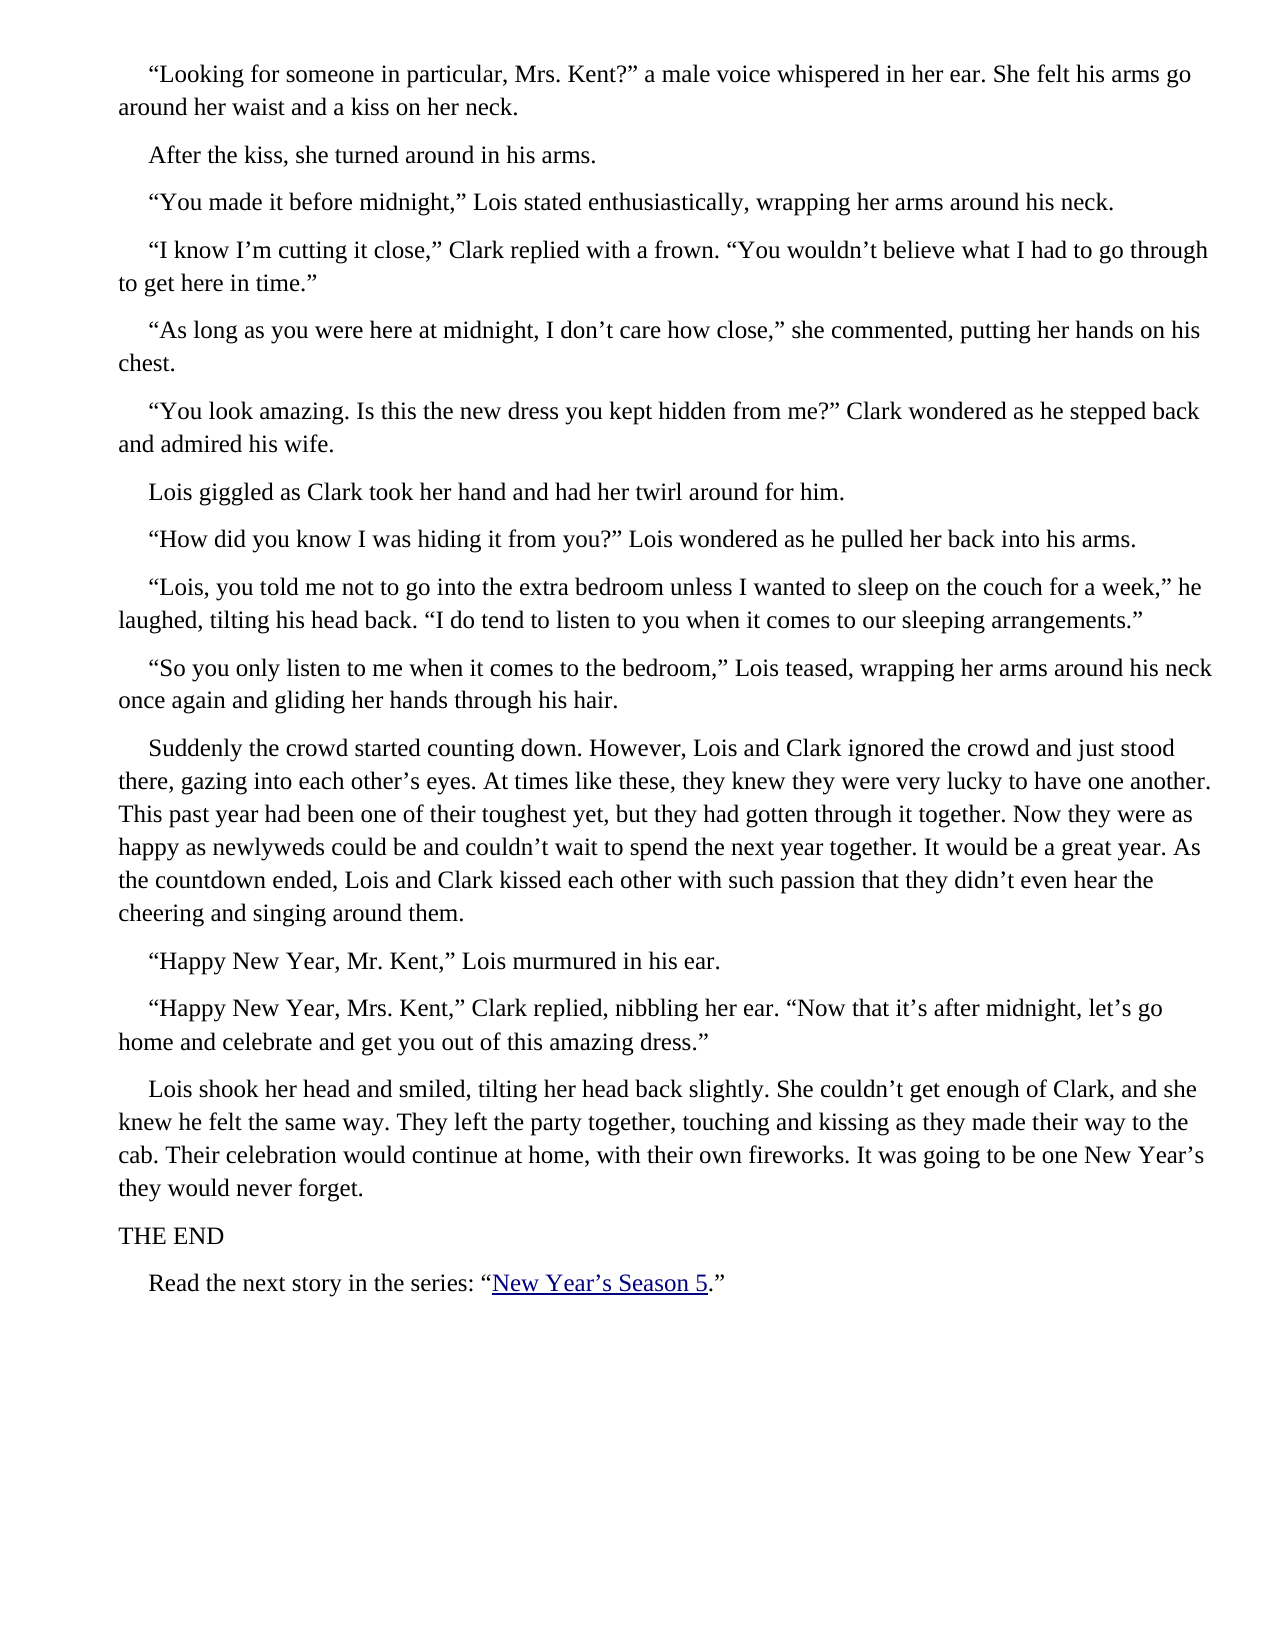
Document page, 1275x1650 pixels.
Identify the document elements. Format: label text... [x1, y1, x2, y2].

text “So you only listen to me when it comes to the bedroom,” Lois teased, wrapping her arms around his neck once again and gliding her hands through his hair. [118, 653, 1216, 714]
text After the kiss, she turned around in his arms. [118, 140, 1216, 168]
text Lois giggled as Clark took her hand and had her twirl around for him. [118, 477, 1216, 506]
text “I know I’m cutting it close,” Clark replied with a frown. “You wouldn’t believe what I had to go through to get here in time.” [118, 235, 1216, 297]
text “Looking for someone in particular, Mrs. Kent?” a male voice whispered in her ear. She felt his arms go around her waist and a kiss on her neck. [118, 59, 1216, 121]
text THE END [118, 1221, 1216, 1249]
text “You made it before midnight,” Lois stated enthusiastically, wrapping her arms around his neck. [118, 187, 1216, 216]
text Read the next story in the series: “New Year’s Season 5.” [118, 1268, 1216, 1297]
text “How did you know I was hiding it from you?” Lois wondered as he pulled her back into his arms. [118, 524, 1216, 553]
text “Lois, you told me not to go into the extra bedroom unless I wanted to sleep on the couch for a week,” he laughed, tilting his head back. “I do tend to listen to you when it comes to our sleeping arrangements.” [118, 572, 1216, 634]
text Lois shook her head and smiled, tilting her head back slightly. She couldn’t get enough of Clark, and she knew he felt the same way. They left the party together, touching and kissing as they made their way to the cab. Their celebration would continue at home, with their own fireworks. It was going to be one New Year’s they would never forget. [118, 1074, 1216, 1202]
text “As long as you were here at midnight, I don’t care how close,” she commented, putting her hands on his chest. [118, 316, 1216, 377]
text “You look amazing. Is this the new dress you kept hidden from me?” Clark wondered as he stepped back and admired his wife. [118, 396, 1216, 458]
text “Happy New Year, Mr. Kent,” Lois murmured in his ear. [118, 946, 1216, 975]
text Suddenly the crowd started counting down. However, Lois and Clark ignored the crowd and just stood there, gazing into each other’s eyes. At times like these, they knew they were very lucky to have one another. This past year had been one of their toughest yet, but they had gotten through it together. Now they were as happy as newlyweds could be and couldn’t wait to spend the next year together. It would be a great year. As the countdown ended, Lois and Clark kissed each other with such passion that they didn’t even hear the cheering and singing around them. [118, 733, 1216, 927]
text “Happy New Year, Mrs. Kent,” Clark replied, nibbling her ear. “Now that it’s after midnight, let’s go home and celebrate and get you out of this amazing dress.” [118, 993, 1216, 1055]
